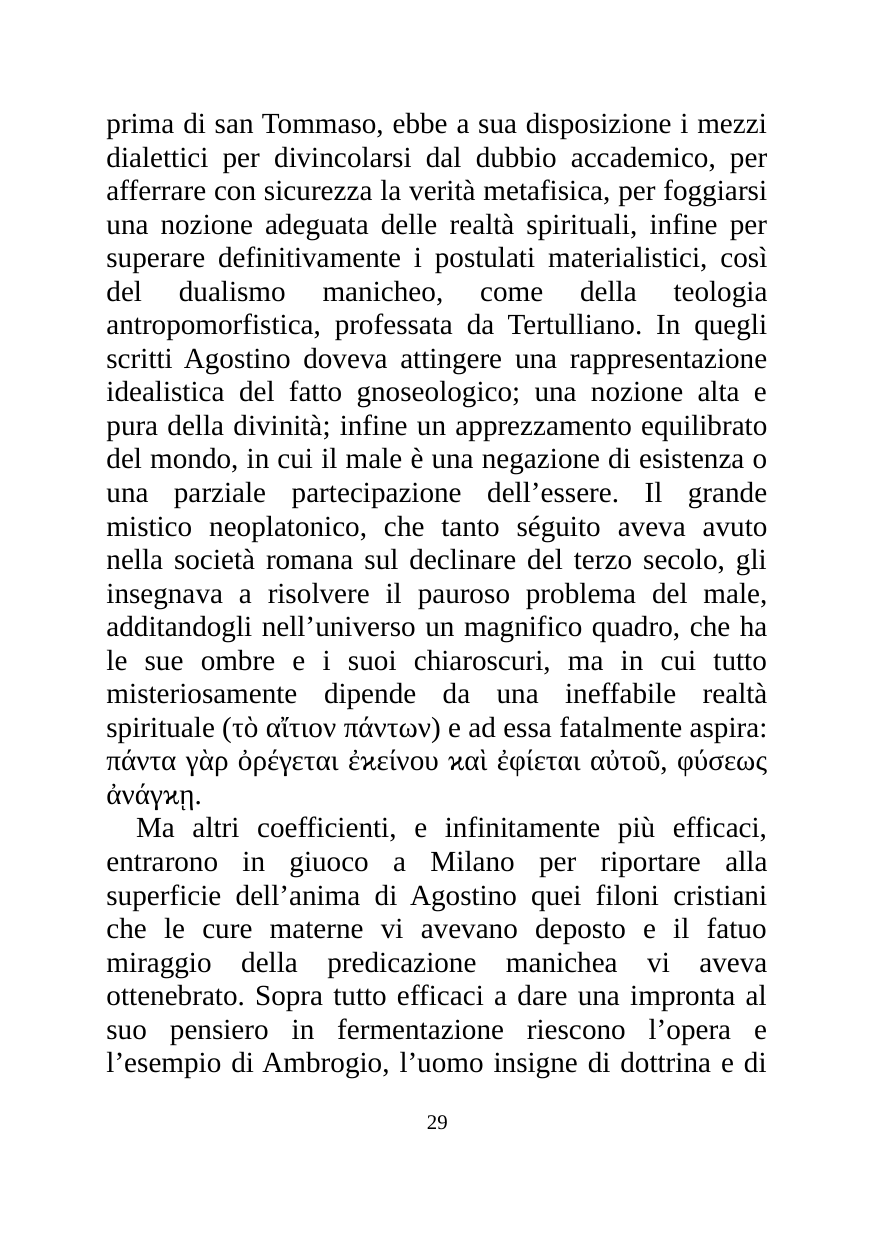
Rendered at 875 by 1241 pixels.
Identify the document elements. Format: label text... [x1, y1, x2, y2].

text Ma altri coefficienti, e infinitamente più efficaci, entrarono in giuoco a Milano per riportare alla superficie dell’anima di Agostino quei filoni cristiani che le cure materne vi avevano deposto e il fatuo miraggio della predicazione manichea vi aveva ottenebrato. Sopra tutto efficaci a dare una impronta al suo pensiero in fermentazione riescono l’opera e l’esempio di Ambrogio, l’uomo insigne di dottrina e di [106, 811, 768, 1079]
text prima di san Tommaso, ebbe a sua disposizione i mezzi dialettici per divincolarsi dal dubbio accademico, per afferrare con sicurezza la verità metafisica, per foggiarsi una nozione adeguata delle realtà spirituali, infine per superare definitivamente i postulati materialistici, così del dualismo manicheo, come della teologia antropomorfistica, professata da Tertulliano. In quegli scritti Agostino doveva attingere una rappresentazione idealistica del fatto gnoseologico; una nozione alta e pura della divinità; infine un apprezzamento equilibrato del mondo, in cui il male è una negazione di esistenza o una parziale partecipazione dell’essere. Il grande mistico neoplatonico, che tanto séguito aveva avuto nella società romana sul declinare del terzo secolo, gli insegnava a risolvere il pauroso problema del male, additandogli nell’universo un magnifico quadro, che ha le sue ombre e i suoi chiaroscuri, ma in cui tutto misteriosamente dipende da una ineffabile realtà spirituale (τὸ αἴτιον πάντων) e ad essa fatalmente aspira: πάντα γὰρ ὀρέγεται ἐϰείνου ϰαὶ ἐφίεται αὐτοῦ, φύσεως ἀνάγϰῃ. [106, 106, 768, 811]
